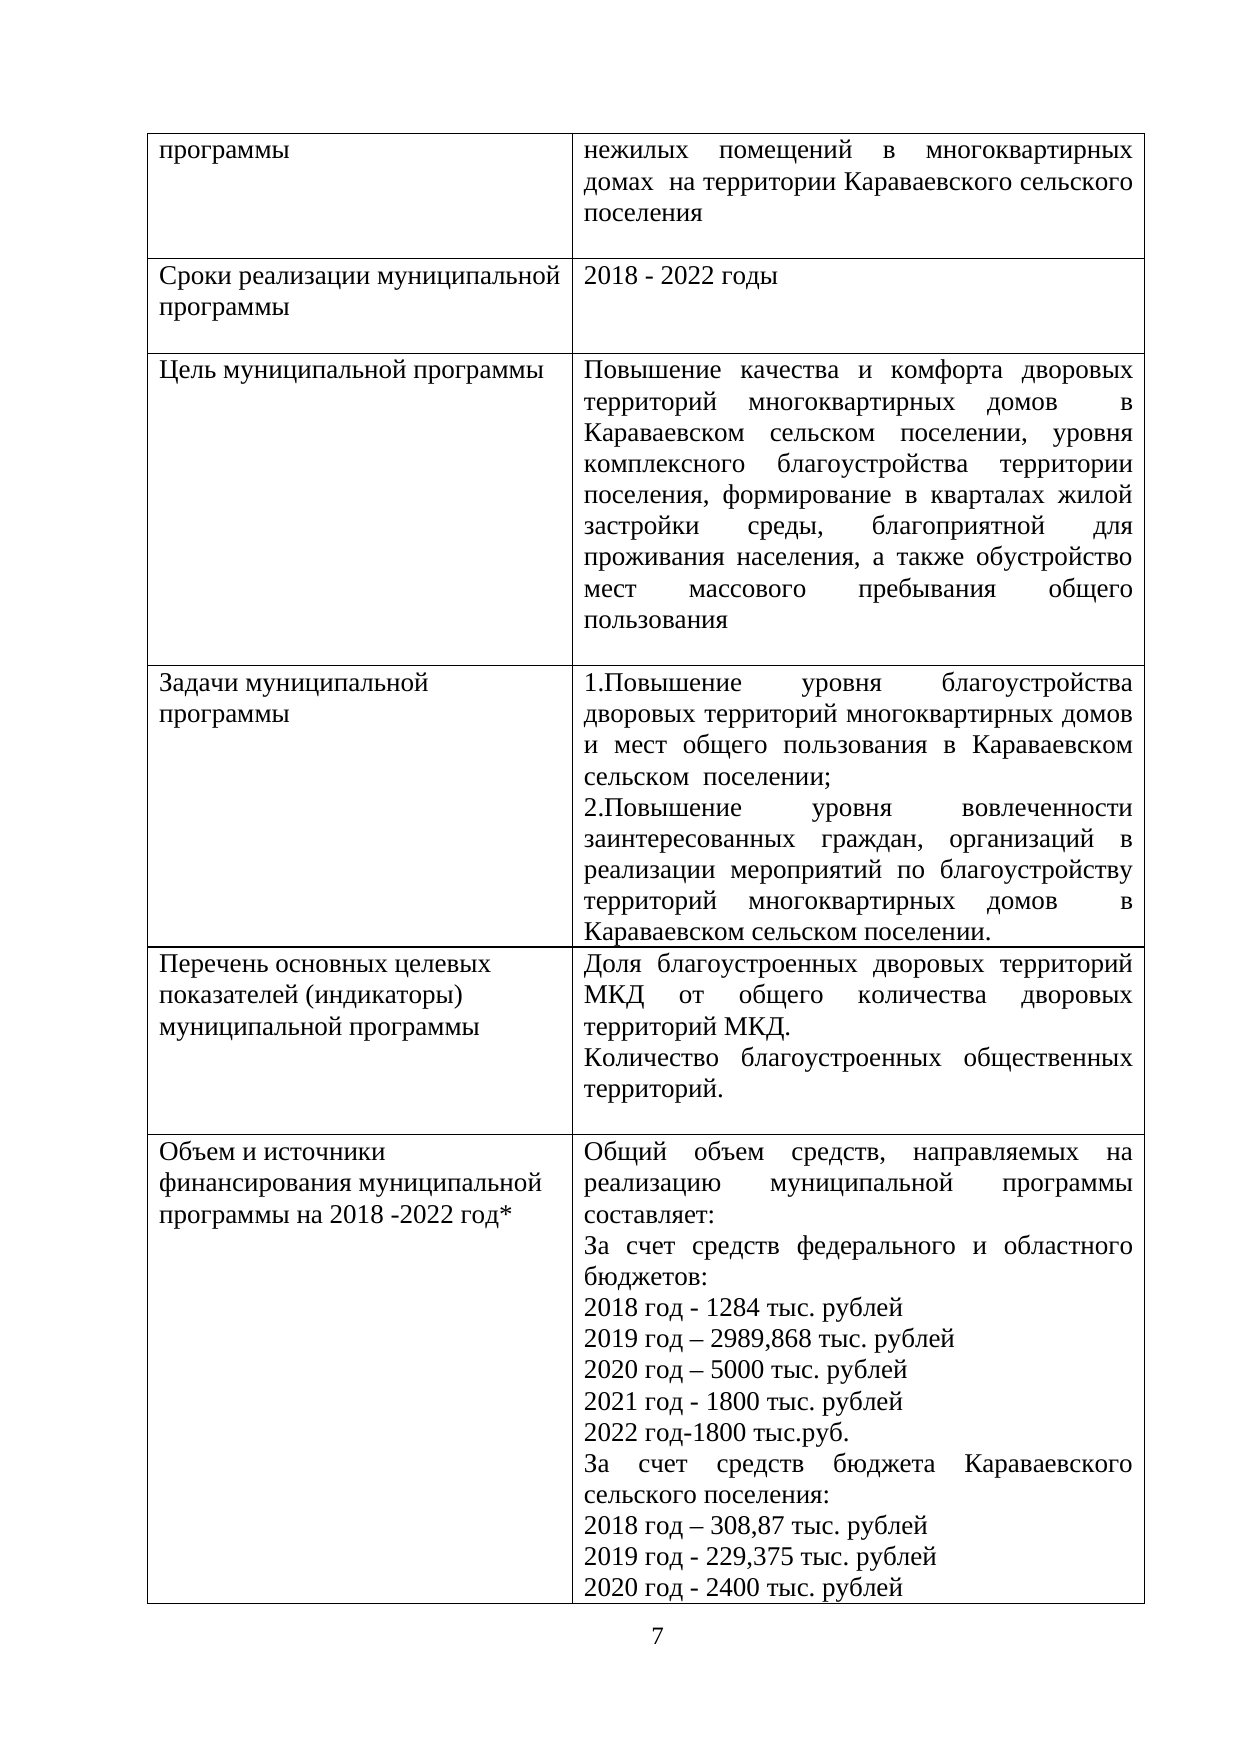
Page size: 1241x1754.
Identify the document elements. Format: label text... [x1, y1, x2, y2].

table_cell программы [148, 134, 572, 258]
table_cell Перечень основных целевых показателей (индикаторы) муниципальной программы [148, 948, 572, 1134]
table_cell Объем и источники финансирования муниципальной программы на 2018 -2022 год* [148, 1135, 572, 1603]
table_cell 2018 - 2022 годы [573, 259, 1144, 353]
table_cell 1.Повышение уровня благоустройства дворовых территорий многоквартирных домов и мест общего пользования в Караваевском сельском поселении; 2.Повышение уровня вовлеченности заинтересованных граждан, организаций в реализации мероприятий по благоустройству территорий многоквартирных домов в Караваевском сельском поселении. [573, 666, 1144, 946]
table_cell Общий объем средств, направляемых на реализацию муниципальной программы составляет: За счет средств федерального и областного бюджетов: 2018 год - 1284 тыс. рублей 2019 год – 2989,868 тыс. рублей 2020 год – 5000 тыс. рублей 2021 год - 1800 тыс. рублей 2022 год-1800 тыс.руб. За счет средств бюджета Караваевского сельского поселения: 2018 год – 308,87 тыс. рублей 2019 год - 229,375 тыс. рублей 2020 год - 2400 тыс. рублей [573, 1135, 1144, 1603]
table_cell Цель муниципальной программы [148, 354, 572, 665]
table_cell Повышение качества и комфорта дворовых территорий многоквартирных домов в Караваевском сельском поселении, уровня комплексного благоустройства территории поселения, формирование в кварталах жилой застройки среды, благоприятной для проживания населения, а также обустройство мест массового пребывания общего пользования [573, 354, 1144, 665]
table_cell Доля благоустроенных дворовых территорий МКД от общего количества дворовых территорий МКД. Количество благоустроенных общественных территорий. [573, 948, 1144, 1134]
table_cell нежилых помещений в многоквартирных домах на территории Караваевского сельского поселения [573, 134, 1144, 258]
table_cell Задачи муниципальной программы [148, 666, 572, 946]
table_cell Сроки реализации муниципальной программы [148, 259, 572, 353]
